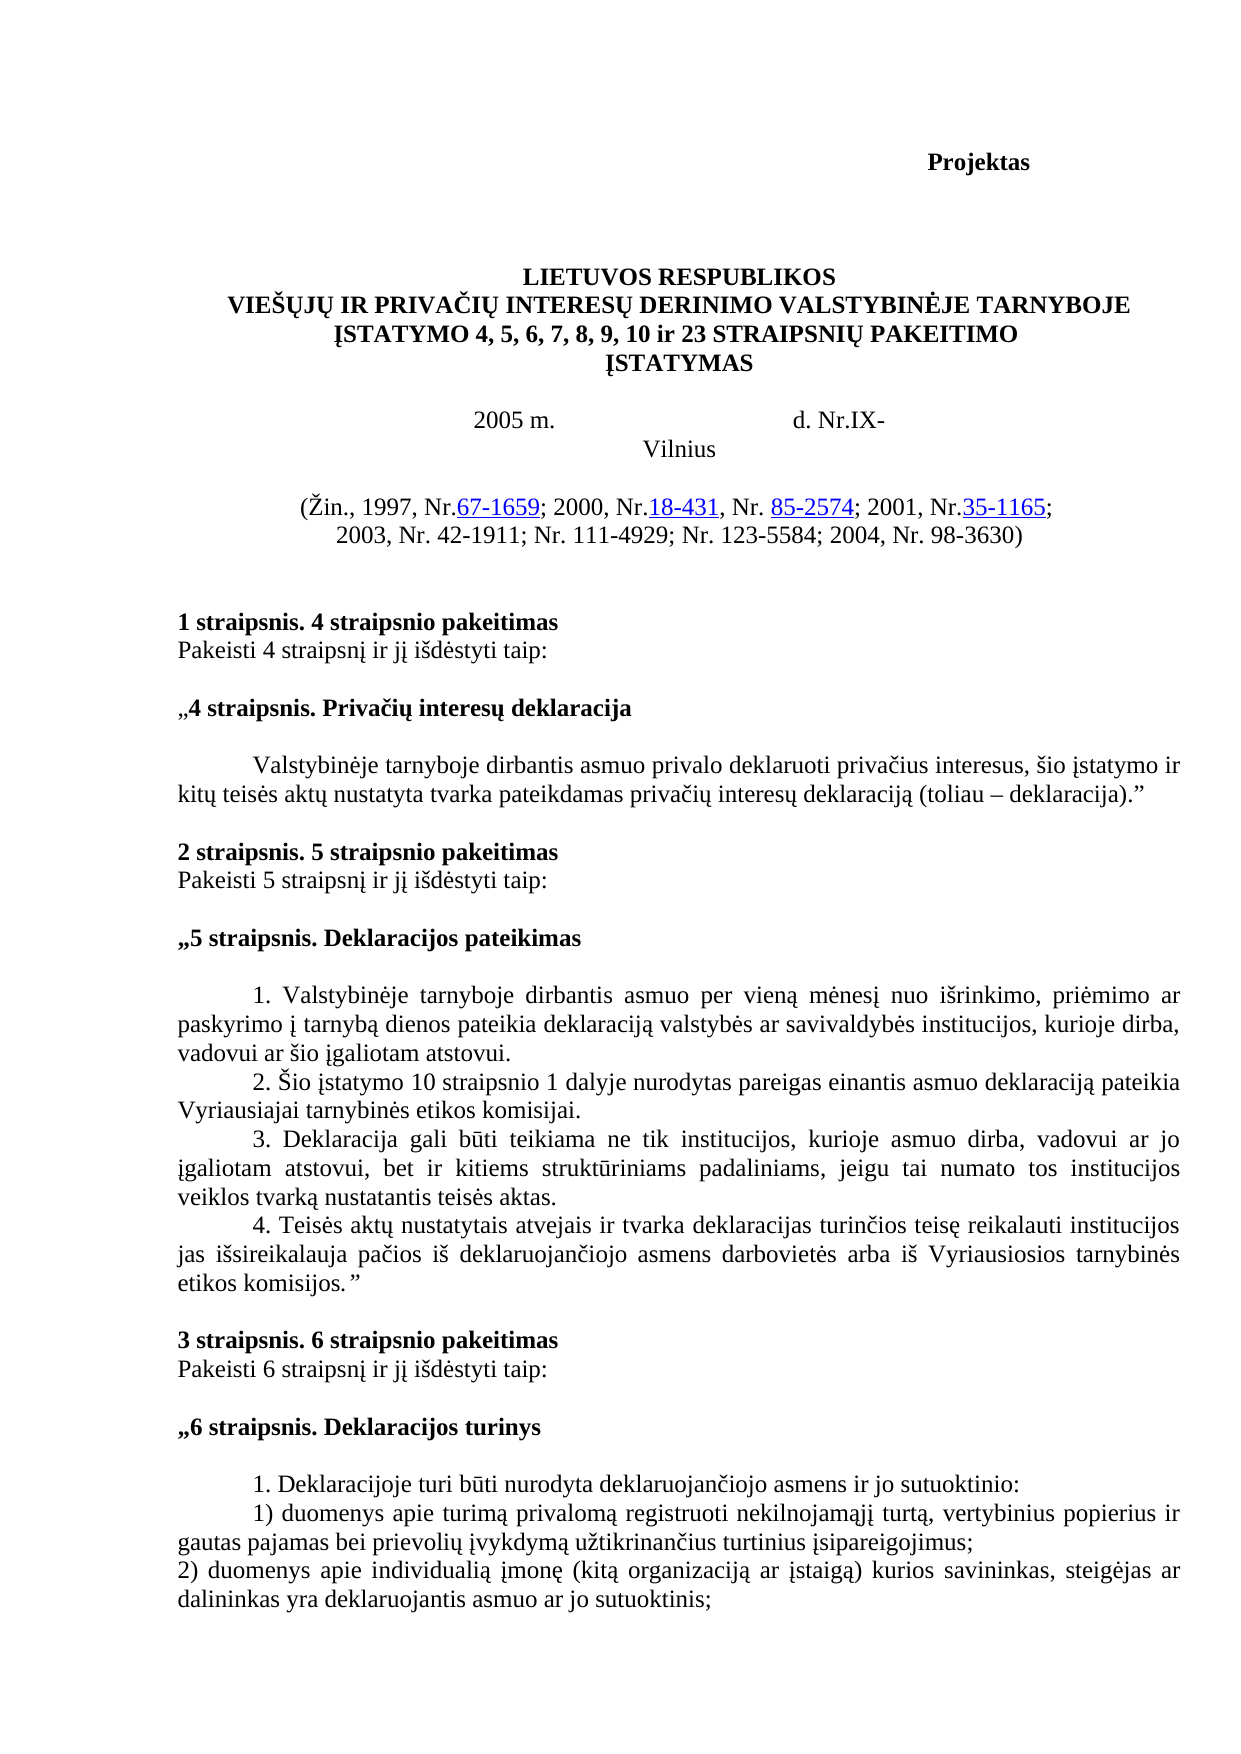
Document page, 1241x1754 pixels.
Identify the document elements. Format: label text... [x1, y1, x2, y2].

text Pakeisti 5 straipsnį ir jį išdėstyti taip: [177, 866, 1181, 894]
text 2003, Nr. 42-1911; Nr. 111-4929; Nr. 123-5584; 2004, Nr. 98-3630) [177, 521, 1181, 549]
text „4 straipsnis. Privačių interesų deklaracija [177, 693, 1181, 722]
text LIETUVOS RESPUBLIKOS [177, 262, 1181, 291]
text Projektas [927, 147, 1181, 176]
text 2 straipsnis. 5 straipsnio pakeitimas [177, 837, 1181, 866]
text Pakeisti 4 straipsnį ir jį išdėstyti taip: [177, 636, 1181, 664]
text 1. Valstybinėje tarnyboje dirbantis asmuo per vieną mėnesį nuo išrinkimo, priėmimo ar paskyrimo į tarnybą dienos pateikia deklaraciją valstybės ar savivaldybės institucijos, kurioje dirba, vadovui ar šio įgaliotam atstovui. [177, 981, 1181, 1067]
text (Žin., 1997, Nr.67-1659; 2000, Nr.18-431, Nr. 85-2574; 2001, Nr.35-1165; [177, 492, 1181, 521]
text 4. Teisės aktų nustatytais atvejais ir tvarka deklaracijas turinčios teisę reikalauti institucijos jas išsireikalauja pačios iš deklaruojančiojo asmens darbovietės arba iš Vyriausiosios tarnybinės etikos komisijos.” [177, 1211, 1181, 1297]
text 3 straipsnis. 6 straipsnio pakeitimas [177, 1326, 1181, 1354]
text Vilnius [177, 434, 1181, 463]
text 2005 m. d. Nr.IX- [177, 406, 1181, 434]
text Pakeisti 6 straipsnį ir jį išdėstyti taip: [177, 1354, 1181, 1383]
text 2. Šio įstatymo 10 straipsnio 1 dalyje nurodytas pareigas einantis asmuo deklaraciją pateikia Vyriausiajai tarnybinės etikos komisijai. [177, 1067, 1181, 1124]
text 1 straipsnis. 4 straipsnio pakeitimas [177, 607, 1181, 636]
text 1. Deklaracijoje turi būti nurodyta deklaruojančiojo asmens ir jo sutuoktinio: [177, 1469, 1181, 1498]
text ĮSTATYMAS [177, 348, 1181, 377]
text Valstybinėje tarnyboje dirbantis asmuo privalo deklaruoti privačius interesus, šio įstatymo ir kitų teisės aktų nustatyta tvarka pateikdamas privačių interesų deklaraciją (toliau – deklaracija).” [177, 751, 1181, 808]
text 2) duomenys apie individualią įmonę (kitą organizaciją ar įstaigą) kurios savininkas, steigėjas ar dalininkas yra deklaruojantis asmuo ar jo sutuoktinis; [177, 1556, 1181, 1613]
text „6 straipsnis. Deklaracijos turinys [177, 1412, 1181, 1441]
text VIEŠŲJŲ IR PRIVAČIŲ INTERESŲ DERINIMO VALSTYBINĖJE TARNYBOJE ĮSTATYMO 4, 5, 6, 7, 8, 9, 10 ir 23 STRAIPSNIŲ PAKEITIMO [177, 291, 1181, 348]
text 3. Deklaracija gali būti teikiama ne tik institucijos, kurioje asmuo dirba, vadovui ar jo įgaliotam atstovui, bet ir kitiems struktūriniams padaliniams, jeigu tai numato tos institucijos veiklos tvarką nustatantis teisės aktas. [177, 1124, 1181, 1211]
text 1) duomenys apie turimą privalomą registruoti nekilnojamąjį turtą, vertybinius popierius ir gautas pajamas bei prievolių įvykdymą užtikrinančius turtinius įsipareigojimus; [177, 1498, 1181, 1556]
text „5 straipsnis. Deklaracijos pateikimas [177, 923, 1181, 952]
